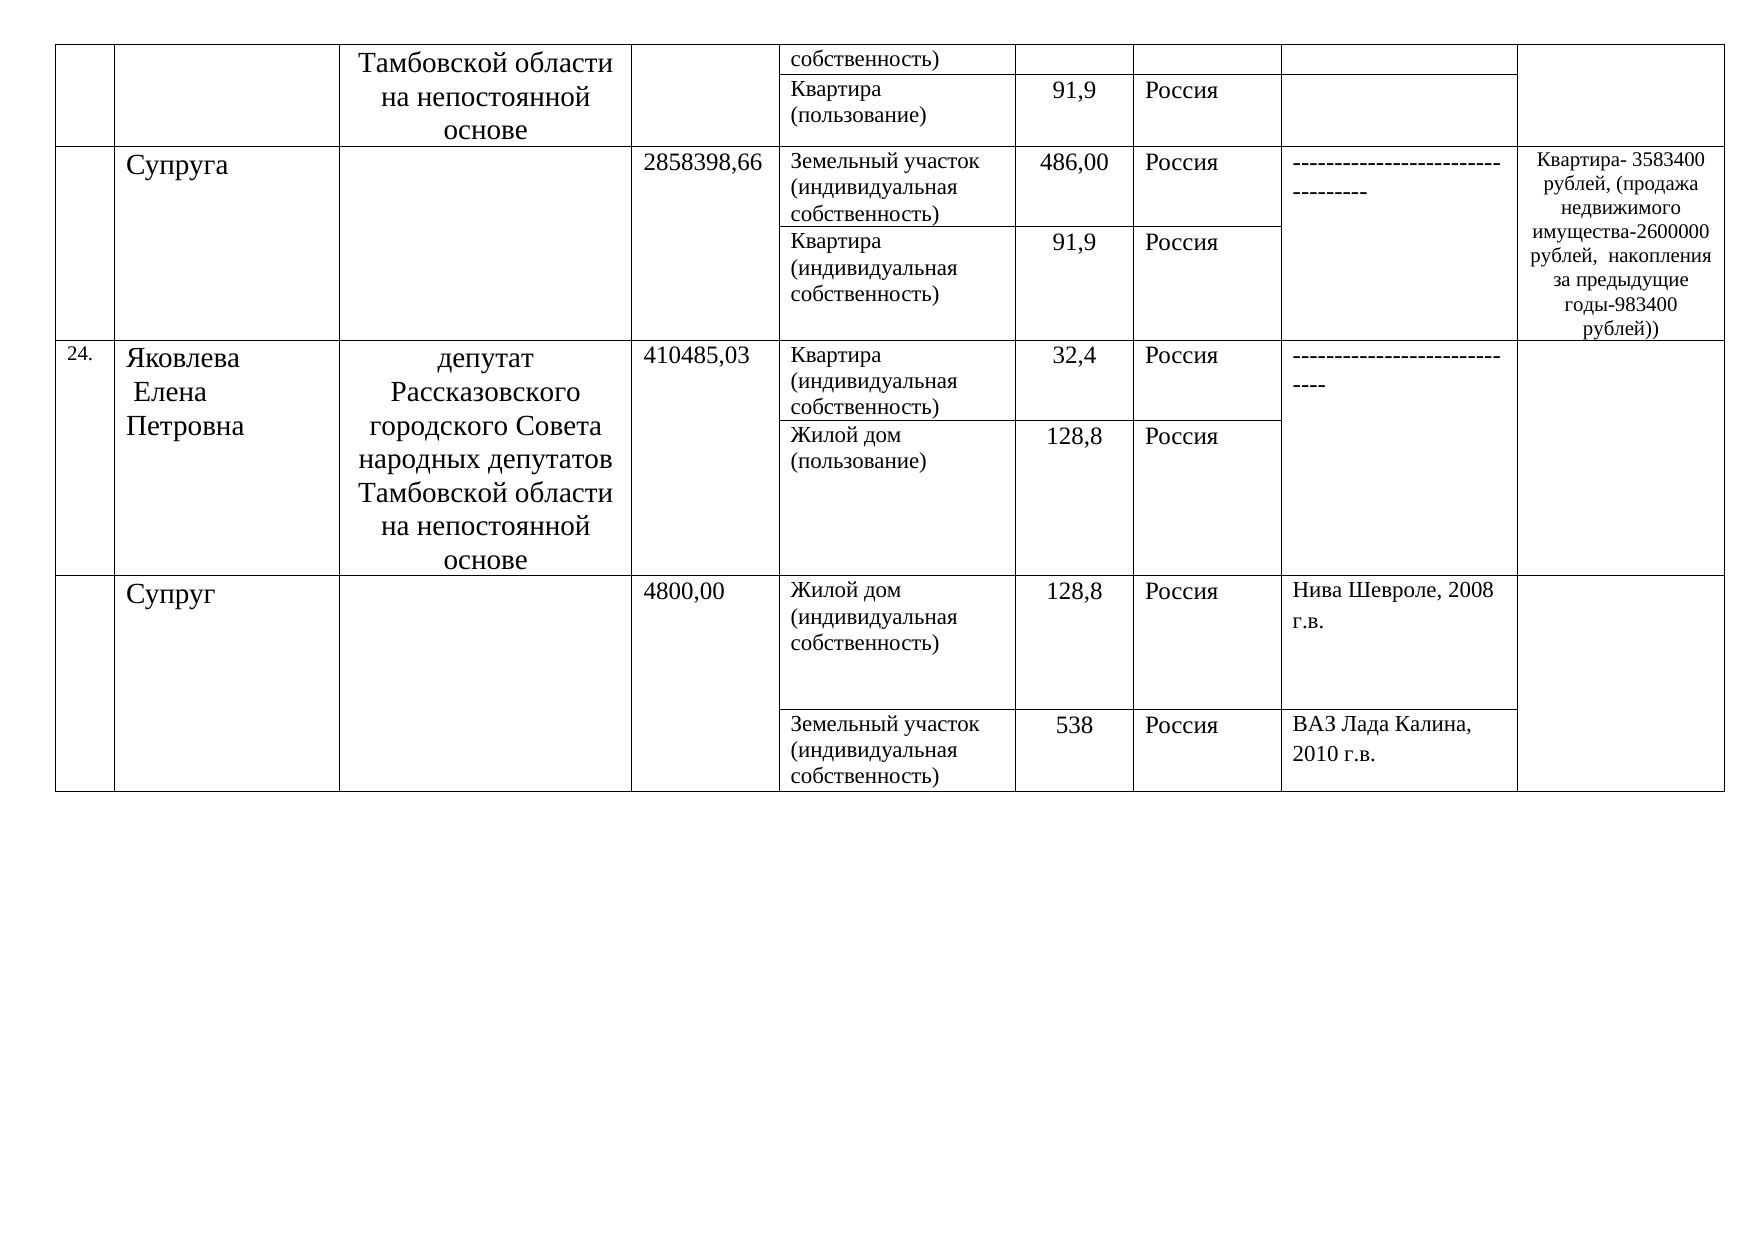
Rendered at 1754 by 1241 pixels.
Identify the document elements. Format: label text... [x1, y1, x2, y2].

table_cell Квартира (индивидуальная собственность) [780, 227, 1015, 339]
table_cell [1282, 75, 1517, 146]
table_cell [340, 576, 631, 791]
table_cell Супруг [115, 576, 339, 791]
table_cell [1518, 576, 1724, 791]
table_cell 91,9 [1016, 227, 1133, 339]
table_cell [56, 45, 114, 146]
table_cell 538 [1016, 710, 1133, 791]
table_cell [1518, 341, 1724, 575]
table_cell Нива Шевроле, 2008 г.в. [1282, 576, 1517, 709]
table_cell Земельный участок (индивидуальная собственность) [780, 147, 1015, 226]
table_cell Жилой дом (пользование) [780, 421, 1015, 575]
table_cell Россия [1134, 576, 1281, 709]
table_cell Жилой дом (индивидуальная собственность) [780, 576, 1015, 709]
table_cell [115, 45, 339, 146]
table_cell [56, 147, 114, 339]
table_cell [56, 576, 114, 791]
table_cell [632, 45, 779, 146]
table_cell [1518, 45, 1724, 146]
table_cell [340, 147, 631, 339]
table_cell 2858398,66 [632, 147, 779, 339]
table_cell 4800,00 [632, 576, 779, 791]
table_cell ВАЗ Лада Калина, 2010 г.в. [1282, 710, 1517, 791]
table_cell Квартира (индивидуальная собственность) [780, 341, 1015, 420]
table_cell [1282, 45, 1517, 74]
table_cell 128,8 [1016, 421, 1133, 575]
table_cell Квартира (пользование) [780, 75, 1015, 146]
table_cell [1016, 45, 1133, 74]
table_cell ---------------------------------- [1282, 147, 1517, 339]
table_cell Россия [1134, 341, 1281, 420]
table_cell Россия [1134, 421, 1281, 575]
table_cell собственность) [780, 45, 1015, 74]
table_cell Земельный участок (индивидуальная собственность) [780, 710, 1015, 791]
table_cell ----------------------------- [1282, 341, 1517, 575]
table_cell Россия [1134, 75, 1281, 146]
table_cell 91,9 [1016, 75, 1133, 146]
table_cell Квартира- 3583400 рублей, (продажа недвижимого имущества-2600000 рублей, накопления за предыдущие годы-983400 рублей)) [1518, 147, 1724, 339]
table_cell Россия [1134, 147, 1281, 226]
table_cell Россия [1134, 710, 1281, 791]
table_cell [1134, 45, 1281, 74]
table_cell 24. [56, 341, 114, 575]
table_cell депутат Рассказовского городского Совета народных депутатов Тамбовской области на непостоянной основе [340, 341, 631, 575]
table_cell 128,8 [1016, 576, 1133, 709]
table_cell 410485,03 [632, 341, 779, 575]
table_cell Тамбовской области на непостоянной основе [340, 45, 631, 146]
table_cell Супруга [115, 147, 339, 339]
table_cell 32,4 [1016, 341, 1133, 420]
table_cell Россия [1134, 227, 1281, 339]
table_cell Яковлева Елена Петровна [115, 341, 339, 575]
table_cell 486,00 [1016, 147, 1133, 226]
